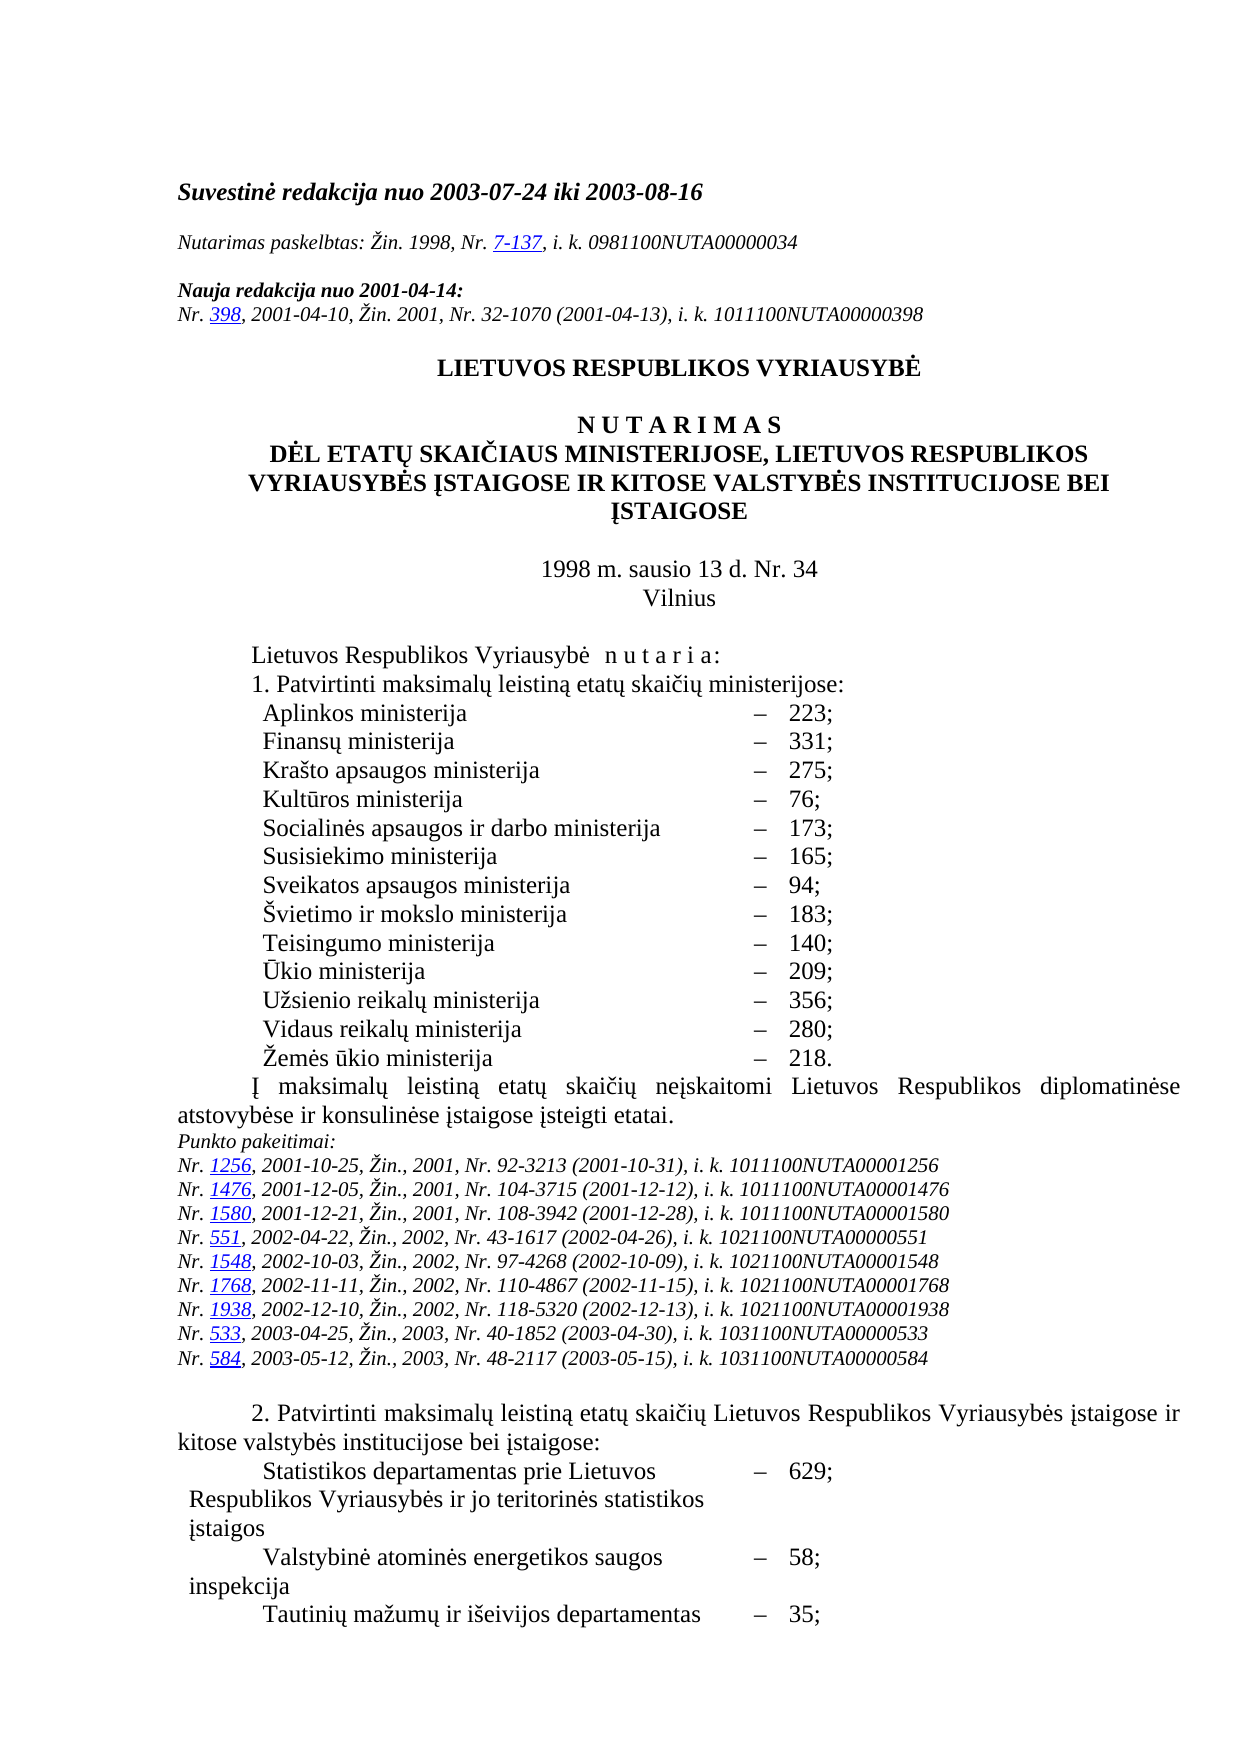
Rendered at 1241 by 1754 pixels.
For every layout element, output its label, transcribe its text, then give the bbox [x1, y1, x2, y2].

table_cell Užsienio reikalų ministerija [177, 985, 742, 1014]
text Nr. 1768, 2002-11-11, Žin., 2002, Nr. 110-4867 (2002-11-15), i. k. 1021100NUTA00001768 [177, 1273, 1181, 1297]
table_cell – [743, 928, 777, 956]
text 1. Patvirtinti maksimalų leistiną etatų skaičių ministerijose: [177, 669, 1181, 698]
table_cell – [743, 985, 777, 1014]
table_cell [1196, 1600, 1212, 1628]
table_cell 35; [777, 1600, 1196, 1628]
table_header – [743, 1456, 777, 1542]
table_cell 331; [777, 726, 1181, 755]
text Vilnius [177, 583, 1181, 611]
table_cell Susisiekimo ministerija [177, 841, 742, 870]
text Nr. 1938, 2002-12-10, Žin., 2002, Nr. 118-5320 (2002-12-13), i. k. 1021100NUTA00001938 [177, 1297, 1181, 1321]
text Nr. 398, 2001-04-10, Žin. 2001, Nr. 32-1070 (2001-04-13), i. k. 1011100NUTA00000398 [177, 302, 1181, 326]
table_cell 183; [777, 899, 1181, 928]
table_cell – [743, 1600, 777, 1628]
table_cell – [743, 1542, 777, 1599]
table_cell 140; [777, 928, 1181, 956]
table_cell Švietimo ir mokslo ministerija [177, 899, 742, 928]
table_cell 173; [777, 813, 1181, 841]
table_cell 356; [777, 985, 1181, 1014]
text Punkto pakeitimai: [177, 1129, 1181, 1153]
table_cell Finansų ministerija [177, 726, 742, 755]
text DĖL ETATŲ SKAIČIAUS MINISTERIJOSE, LIETUVOS RESPUBLIKOS VYRIAUSYBĖS ĮSTAIGOSE IR KITOSE VALSTYBĖS INSTITUCIJOSE BEI ĮSTAIGOSE [177, 439, 1181, 525]
table_cell – [743, 1043, 777, 1071]
text Nr. 533, 2003-04-25, Žin., 2003, Nr. 40-1852 (2003-04-30), i. k. 1031100NUTA00000533 [177, 1321, 1181, 1345]
table_cell 58; [777, 1542, 1196, 1599]
text Nr. 1580, 2001-12-21, Žin., 2001, Nr. 108-3942 (2001-12-28), i. k. 1011100NUTA00001580 [177, 1201, 1181, 1225]
table_cell 275; [777, 755, 1181, 784]
text N U T A R I M A S [177, 410, 1181, 439]
table_cell Vidaus reikalų ministerija [177, 1014, 742, 1043]
table_cell – [743, 813, 777, 841]
table_cell Žemės ūkio ministerija [177, 1043, 742, 1071]
table_cell Valstybinė atominės energetikos saugos inspekcija [177, 1542, 742, 1599]
text Nr. 1476, 2001-12-05, Žin., 2001, Nr. 104-3715 (2001-12-12), i. k. 1011100NUTA00001476 [177, 1177, 1181, 1201]
table_cell – [743, 784, 777, 813]
text 1998 m. sausio 13 d. Nr. 34 [177, 554, 1181, 583]
table_cell 76; [777, 784, 1181, 813]
table_header 223; [777, 698, 1181, 726]
text Nr. 584, 2003-05-12, Žin., 2003, Nr. 48-2117 (2003-05-15), i. k. 1031100NUTA00000584 [177, 1345, 1181, 1369]
table_header Aplinkos ministerija [177, 698, 742, 726]
text Suvestinė redakcija nuo 2003-07-24 iki 2003-08-16 [177, 177, 1181, 206]
table_cell Ūkio ministerija [177, 956, 742, 985]
text Lietuvos Respublikos Vyriausybė nutaria: [177, 640, 1181, 669]
table_header 629; [777, 1456, 1196, 1542]
text Nutarimas paskelbtas: Žin. 1998, Nr. 7-137, i. k. 0981100NUTA00000034 [177, 230, 1181, 254]
table_cell – [743, 956, 777, 985]
text Nr. 1548, 2002-10-03, Žin., 2002, Nr. 97-4268 (2002-10-09), i. k. 1021100NUTA00001548 [177, 1249, 1181, 1273]
table_cell Kultūros ministerija [177, 784, 742, 813]
table_cell 280; [777, 1014, 1181, 1043]
table_cell – [743, 841, 777, 870]
table_cell Krašto apsaugos ministerija [177, 755, 742, 784]
table_cell Teisingumo ministerija [177, 928, 742, 956]
text Nr. 1256, 2001-10-25, Žin., 2001, Nr. 92-3213 (2001-10-31), i. k. 1011100NUTA00001256 [177, 1153, 1181, 1177]
text Nr. 551, 2002-04-22, Žin., 2002, Nr. 43-1617 (2002-04-26), i. k. 1021100NUTA00000551 [177, 1225, 1181, 1249]
table_cell – [743, 870, 777, 899]
table_cell 209; [777, 956, 1181, 985]
table_cell – [743, 899, 777, 928]
table_cell – [743, 755, 777, 784]
text LIETUVOS RESPUBLIKOS VYRIAUSYBĖ [177, 353, 1181, 381]
table_cell Tautinių mažumų ir išeivijos departamentas [177, 1600, 742, 1628]
text Į maksimalų leistiną etatų skaičių neįskaitomi Lietuvos Respublikos diplomatinėse atstovybėse ir konsulinėse įstaigose įsteigti etatai. [177, 1071, 1181, 1129]
table_header [1196, 1456, 1212, 1542]
table_header Statistikos departamentas prie Lietuvos Respublikos Vyriausybės ir jo teritorinės statistikos įstaigos [177, 1456, 742, 1542]
table_cell 218. [777, 1043, 1181, 1071]
table_cell – [743, 1014, 777, 1043]
text 2. Patvirtinti maksimalų leistiną etatų skaičių Lietuvos Respublikos Vyriausybės įstaigose ir kitose valstybės institucijose bei įstaigose: [177, 1398, 1181, 1456]
table_cell Socialinės apsaugos ir darbo ministerija [177, 813, 742, 841]
table_cell 165; [777, 841, 1181, 870]
table_header – [743, 698, 777, 726]
table_cell [1196, 1542, 1212, 1599]
text Nauja redakcija nuo 2001-04-14: [177, 278, 1181, 302]
table_cell Sveikatos apsaugos ministerija [177, 870, 742, 899]
table_cell 94; [777, 870, 1181, 899]
table_cell – [743, 726, 777, 755]
